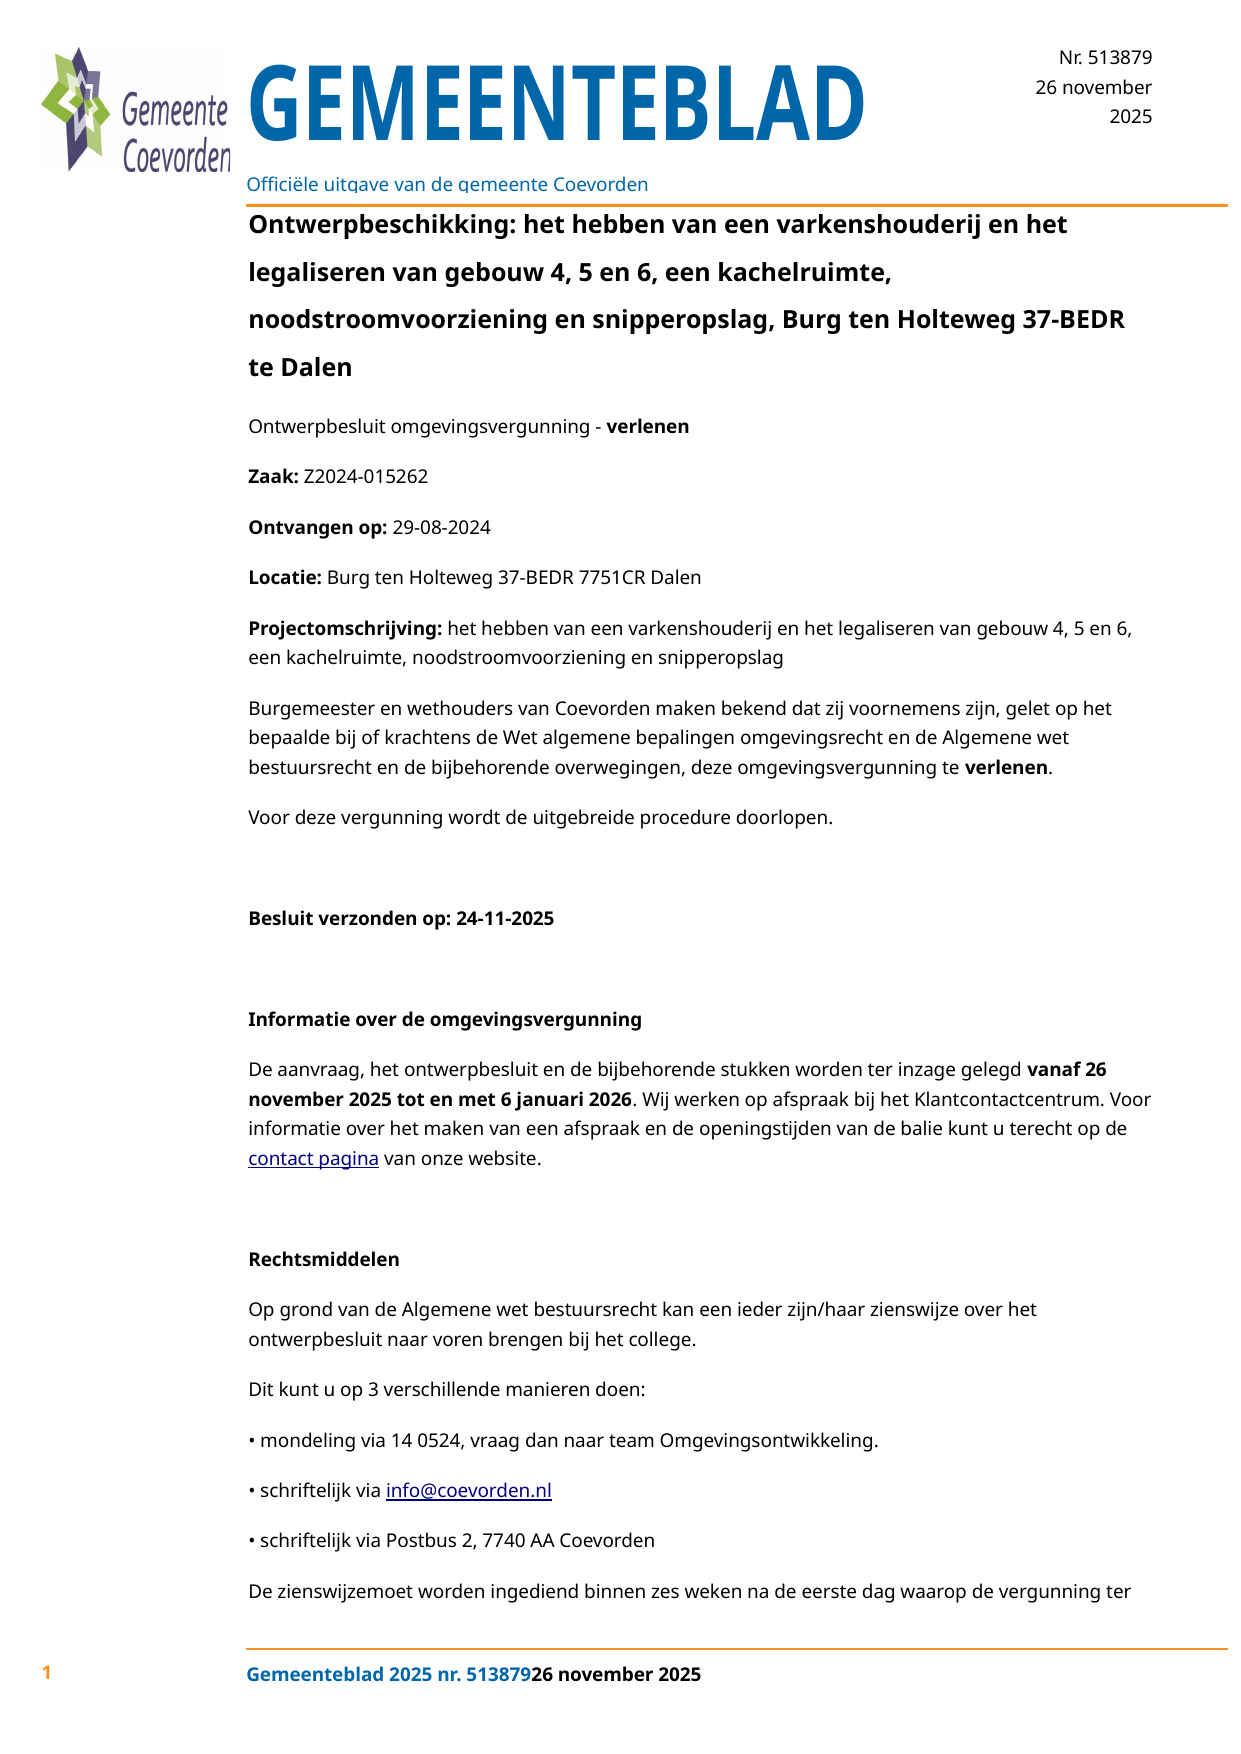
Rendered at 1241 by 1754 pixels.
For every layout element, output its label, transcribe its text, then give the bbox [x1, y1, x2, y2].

text Ontvangen op: 29-08-2024 [248, 514, 1152, 540]
text Besluit verzonden op: 24-11-2025 [248, 905, 1152, 931]
text Projectomschrijving: het hebben van een varkenshouderij en het legaliseren van gebouw 4, 5 en 6, een kachelruimte, noodstroomvoorziening en snipperopslag [248, 615, 1152, 670]
text Locatie: Burg ten Holteweg 37-BEDR 7751CR Dalen [248, 564, 1152, 590]
text Burgemeester en wethouders van Coevorden maken bekend dat zij voornemens zijn, gelet op het bepaalde bij of krachtens de Wet algemene bepalingen omgevingsrecht en de Algemene wet bestuursrecht en de bijbehorende overwegingen, deze omgevingsvergunning te verlenen. [248, 695, 1152, 780]
text De aanvraag, het ontwerpbesluit en de bijbehorende stukken worden ter inzage gelegd vanaf 26 november 2025 tot en met 6 januari 2026. Wij werken op afspraak bij het Klantcontactcentrum. Voor informatie over het maken van een afspraak en de openingstijden van de balie kunt u terecht op de contact pagina van onze website. [248, 1056, 1152, 1171]
text Ontwerpbeschikking: het hebben van een varkenshouderij en het legaliseren van gebouw 4, 5 en 6, een kachelruimte, noodstroomvoorziening en snipperopslag, Burg ten Holteweg 37-BEDR te Dalen [248, 207, 1152, 384]
text Dit kunt u op 3 verschillende manieren doen: [248, 1376, 1152, 1402]
picture [41, 47, 231, 172]
text Ontwerpbesluit omgevingsvergunning - verlenen [248, 413, 1152, 439]
text Rechtsmiddelen [248, 1246, 1152, 1272]
text Informatie over de omgevingsvergunning [248, 1006, 1152, 1032]
text De zienswijzemoet worden ingediend binnen zes weken na de eerste dag waarop de vergunning ter [248, 1578, 1152, 1604]
text Op grond van de Algemene wet bestuursrecht kan een ieder zijn/haar zienswijze over het ontwerpbesluit naar voren brengen bij het college. [248, 1296, 1152, 1352]
text • schriftelijk via info@coevorden.nl [248, 1477, 1152, 1503]
text • schriftelijk via Postbus 2, 7740 AA Coevorden [248, 1528, 1152, 1553]
text • mondeling via 14 0524, vraag dan naar team Omgevingsontwikkeling. [248, 1427, 1152, 1453]
text Voor deze vergunning wordt de uitgebreide procedure doorlopen. [248, 804, 1152, 830]
text Zaak: Z2024-015262 [248, 463, 1152, 489]
